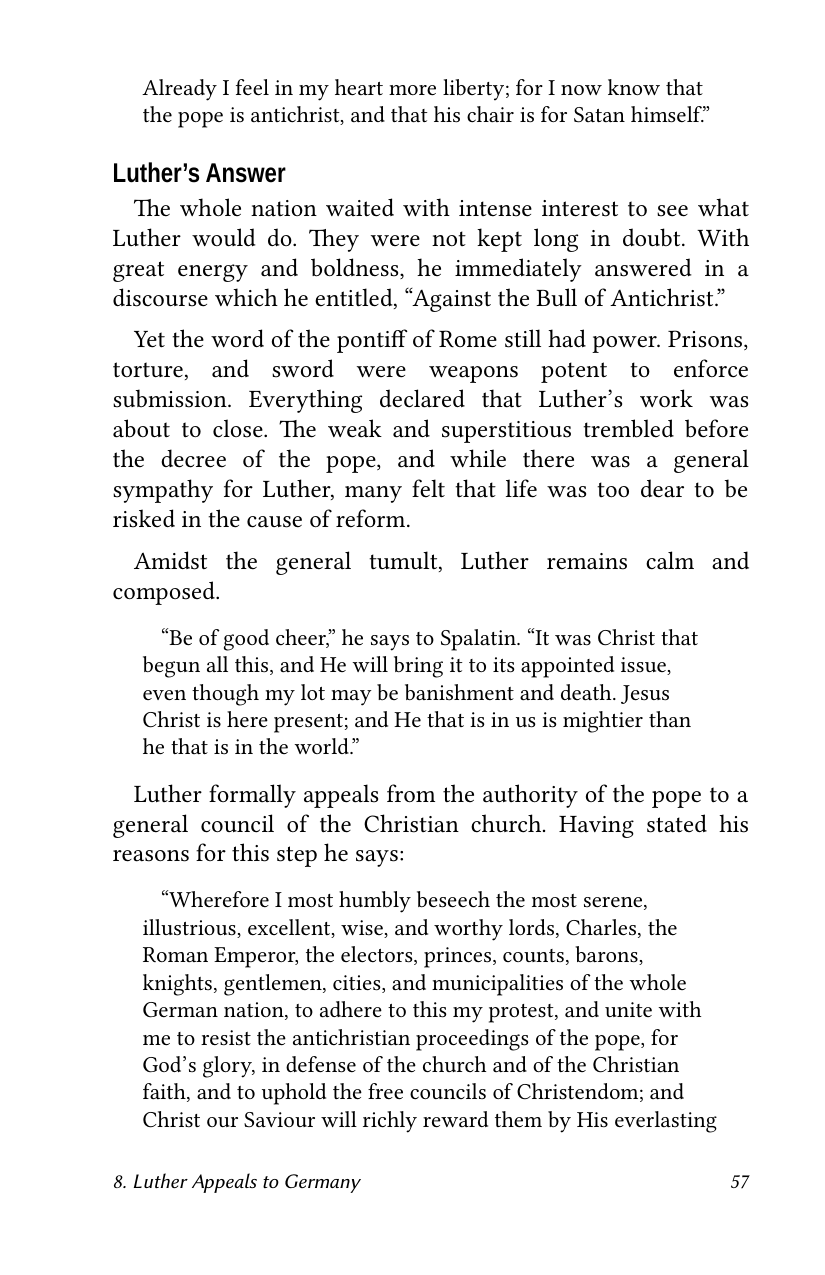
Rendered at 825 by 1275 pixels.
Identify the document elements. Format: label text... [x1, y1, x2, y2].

text Already I feel in my heart more liberty; for I now know that the pope is antichrist, and that his chair is for Satan himself.” [142, 75, 720, 128]
text Yet the word of the pontiff of Rome still had power. Prisons, torture, and sword were weapons potent to enforce submission. Everything declared that Luther’s work was about to close. The weak and superstitious trembled before the decree of the pope, and while there was a general sympathy for Luther, many felt that life was too dear to be risked in the cause of reform. [112, 326, 750, 533]
text The whole nation waited with intense interest to see what Luther would do. They were not kept long in doubt. With great energy and boldness, he immediately answered in a discourse which he entitled, “Against the Bull of Antichrist.” [112, 194, 750, 312]
text Luther formally appeals from the authority of the pope to a general council of the Christian church. Having stated his reasons for this step he says: [112, 780, 750, 868]
text “Wherefore I most humbly beseech the most serene, illustrious, excellent, wise, and worthy lords, Charles, the Roman Emperor, the electors, princes, counts, barons, knights, gentlemen, cities, and municipalities of the whole German nation, to adhere to this my protest, and unite with me to resist the antichristian proceedings of the pope, for God’s glory, in defense of the church and of the Christian faith, and to uphold the free councils of Christendom; and Christ our Saviour will richly reward them by His everlasting [142, 887, 720, 1133]
text Amidst the general tumult, Luther remains calm and composed. [112, 547, 750, 605]
subtitle Luther’s Answer [112, 157, 750, 188]
text “Be of good cheer,” he says to Spalatin. “It was Christ that begun all this, and He will bring it to its appointed issue, even though my lot may be banishment and death. Jesus Christ is here present; and He that is in us is mightier than he that is in the world.” [142, 625, 720, 760]
